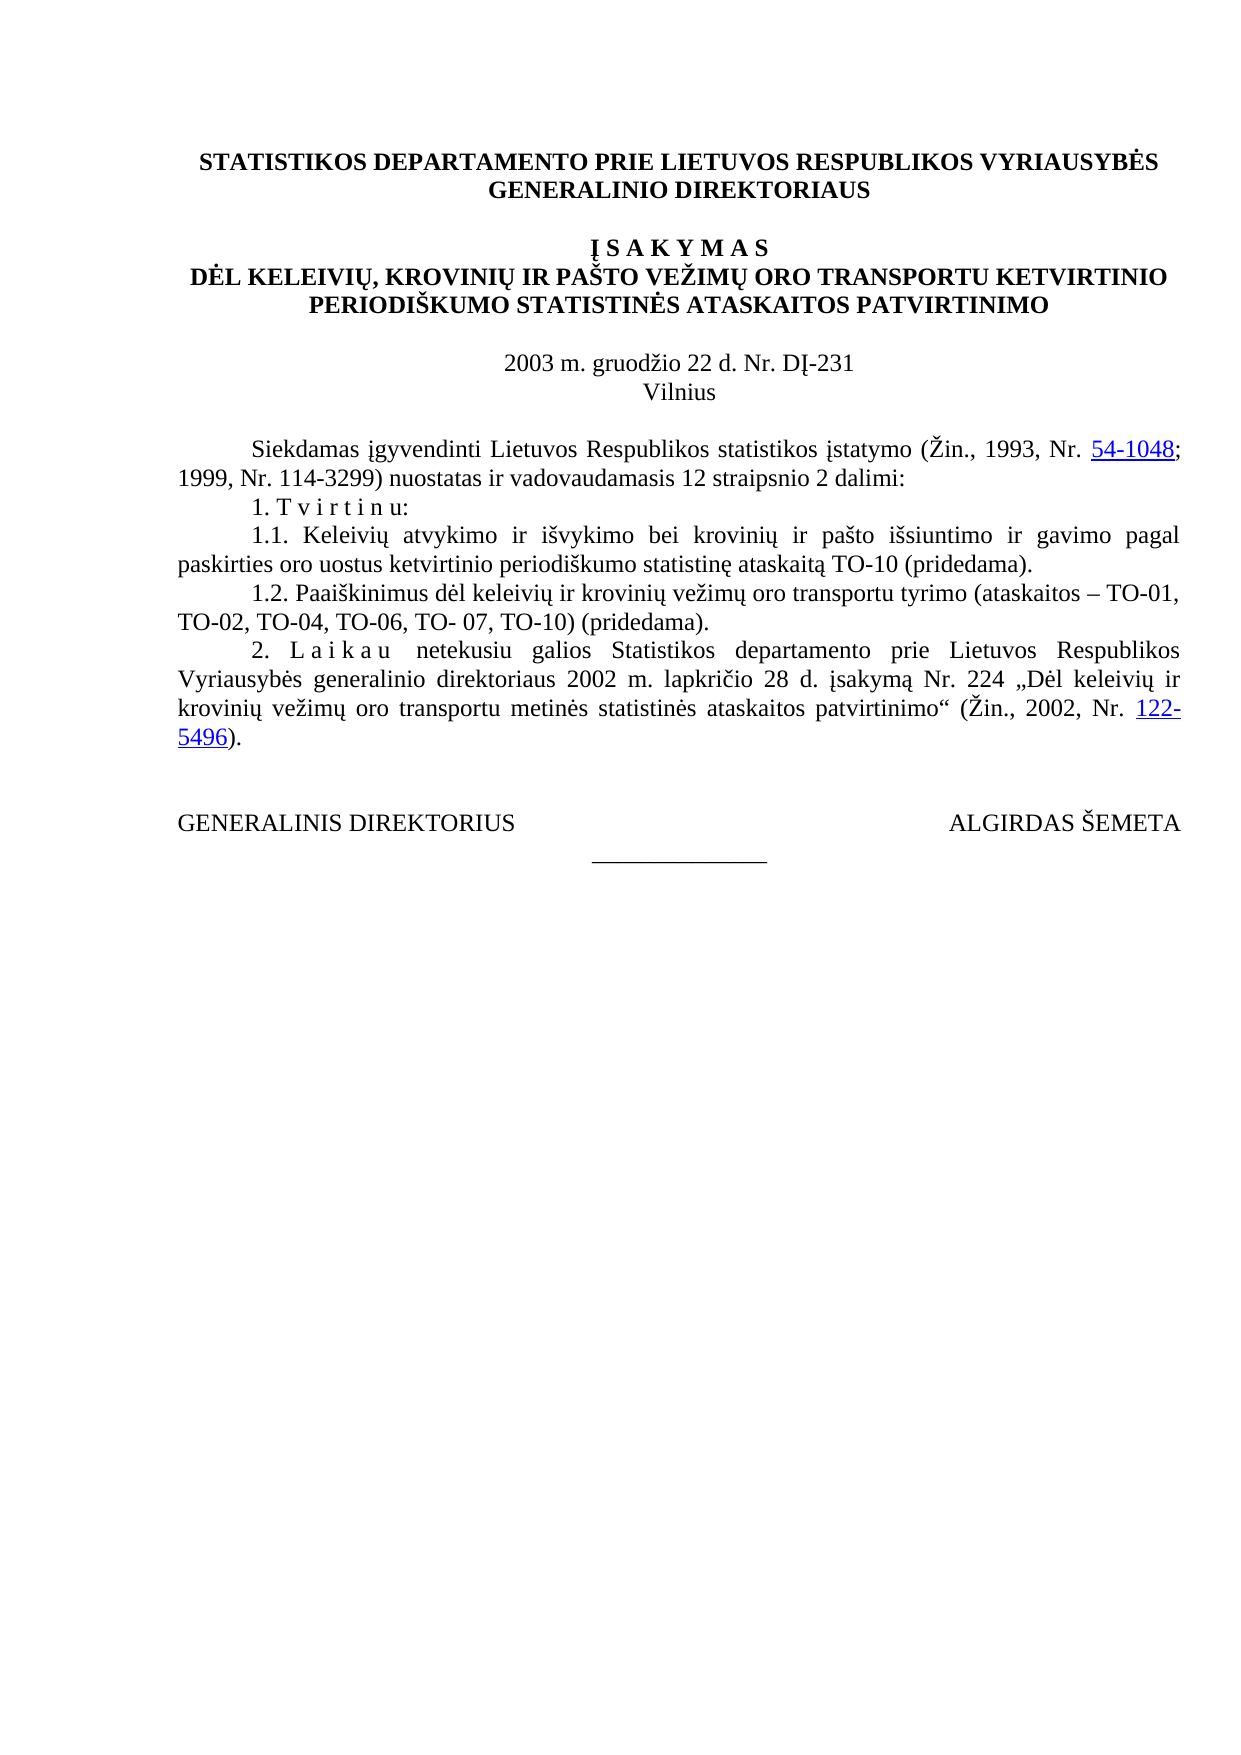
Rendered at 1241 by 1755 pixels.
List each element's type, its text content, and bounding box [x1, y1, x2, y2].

text DĖL KELEIVIŲ, KROVINIŲ IR PAŠTO VEŽIMŲ ORO TRANSPORTU KETVIRTINIO PERIODIŠKUMO STATISTINĖS ATASKAITOS PATVIRTINIMO [177, 262, 1181, 319]
text 2003 m. gruodžio 22 d. Nr. DĮ-231 [177, 348, 1181, 377]
text Vilnius [177, 377, 1181, 406]
text Į S A K Y M A S [177, 233, 1181, 262]
text 1.1. Keleivių atvykimo ir išvykimo bei krovinių ir pašto išsiuntimo ir gavimo pagal paskirties oro uostus ketvirtinio periodiškumo statistinę ataskaitą TO-10 (pridedama). [177, 521, 1181, 578]
text GENERALINIS DIREKTORIUS ALGIRDAS ŠEMETA [177, 808, 1181, 837]
text Siekdamas įgyvendinti Lietuvos Respublikos statistikos įstatymo (Žin., 1993, Nr. 54-1048; 1999, Nr. 114-3299) nuostatas ir vadovaudamasis 12 straipsnio 2 dalimi: [177, 434, 1181, 492]
text 1.2. Paaiškinimus dėl keleivių ir krovinių vežimų oro transportu tyrimo (ataskaitos – TO-01, TO-02, TO-04, TO-06, TO- 07, TO-10) (pridedama). [177, 578, 1181, 636]
text ______________ [177, 837, 1181, 866]
text 1. Tvirtinu: [177, 492, 1181, 521]
text 2. Laikau netekusiu galios Statistikos departamento prie Lietuvos Respublikos Vyriausybės generalinio direktoriaus 2002 m. lapkričio 28 d. įsakymą Nr. 224 „Dėl keleivių ir krovinių vežimų oro transportu metinės statistinės ataskaitos patvirtinimo“ (Žin., 2002, Nr. 122-5496). [177, 636, 1181, 751]
text STATISTIKOS DEPARTAMENTO PRIE LIETUVOS RESPUBLIKOS VYRIAUSYBĖS GENERALINIO DIREKTORIAUS [177, 147, 1181, 204]
